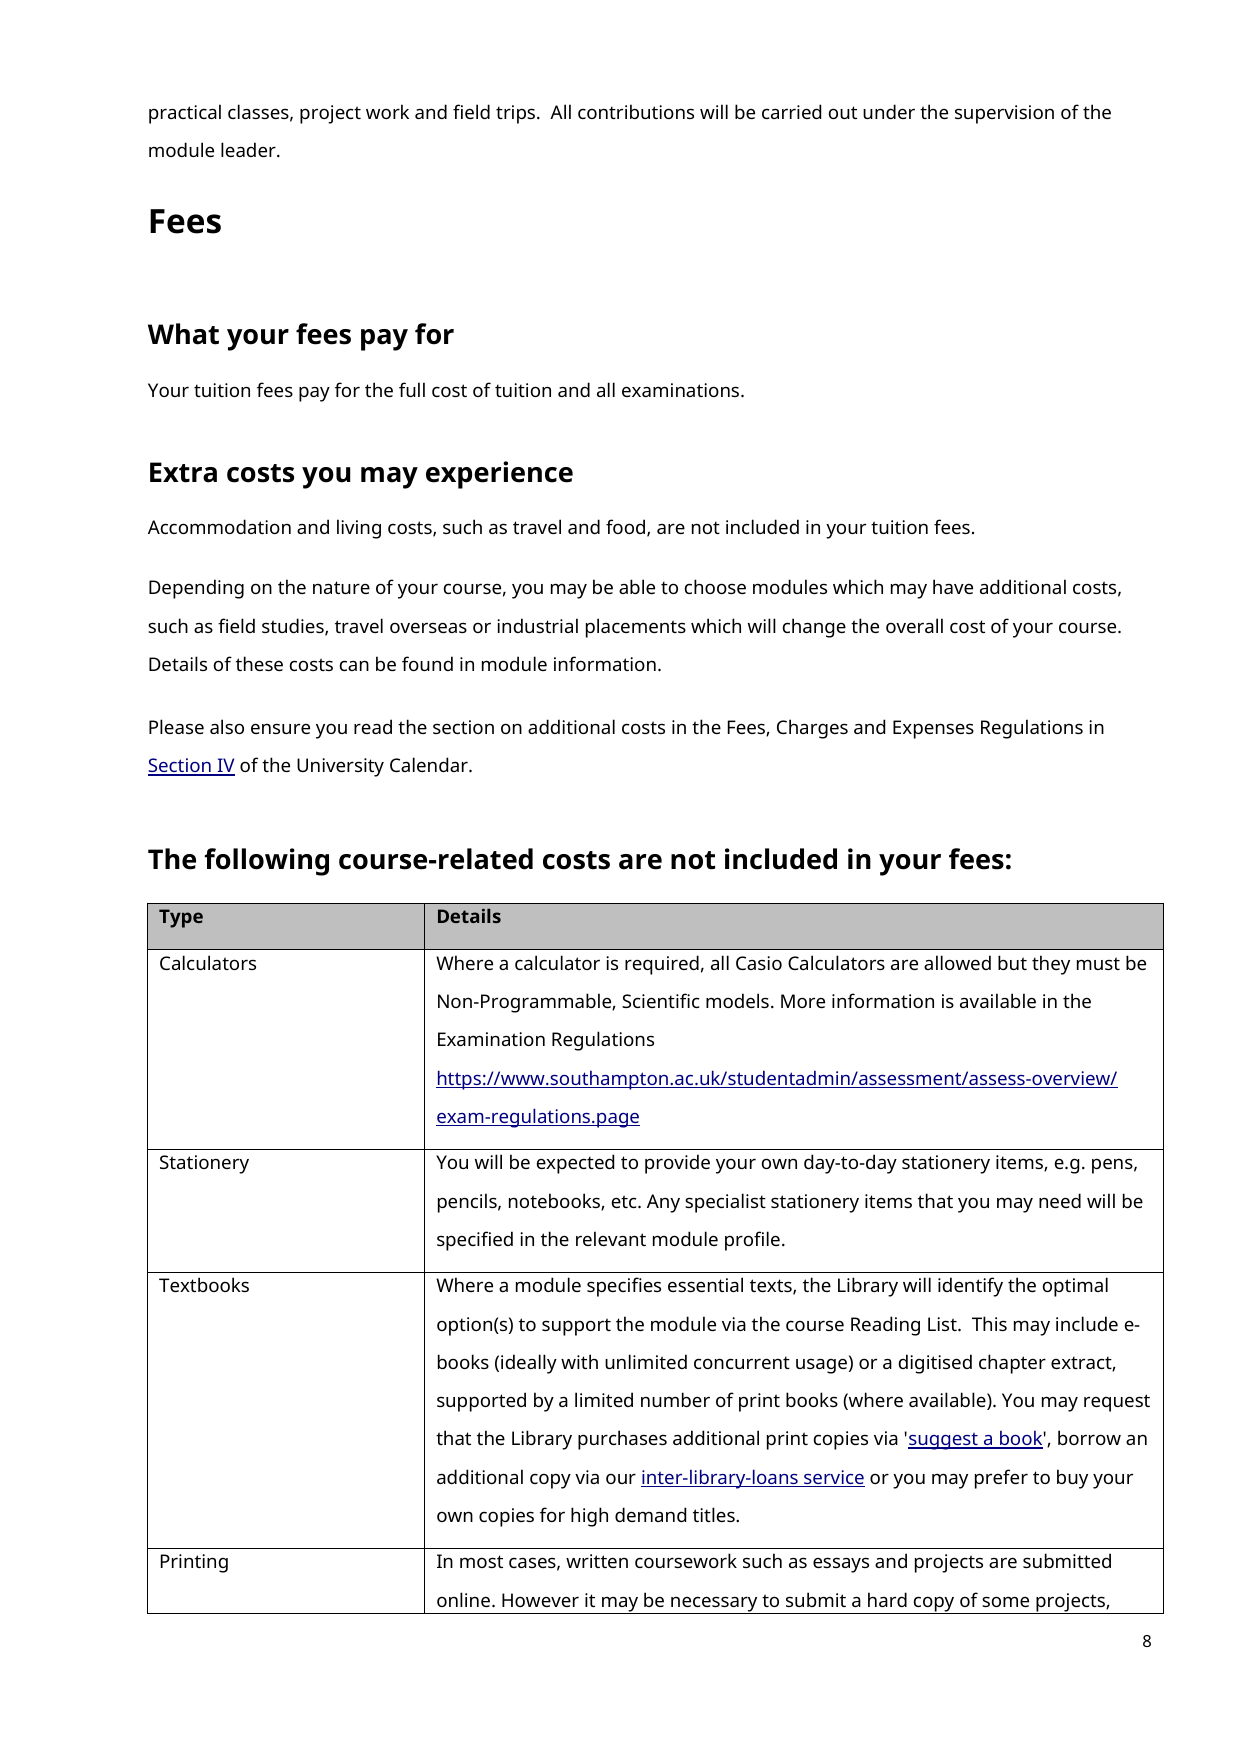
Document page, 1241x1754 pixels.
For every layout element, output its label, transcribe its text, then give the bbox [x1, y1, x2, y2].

table_header Details [425, 904, 1163, 949]
subtitle Extra costs you may experience [148, 453, 1152, 490]
table_cell Stationery [148, 1150, 424, 1272]
table_cell In most cases, written coursework such as essays and projects are submitted online. However it may be necessary to submit a hard copy of some projects, [425, 1549, 1163, 1613]
table_cell Printing [148, 1549, 424, 1613]
subtitle Fees [148, 198, 1152, 243]
table_cell Textbooks [148, 1273, 424, 1548]
subtitle What your fees pay for [148, 316, 1152, 353]
table_header Type [148, 904, 424, 949]
table_cell Where a calculator is required, all Casio Calculators are allowed but they must be Non-Programmable, Scientific models. More information is available in the Examination Regulations https://www.southampton.ac.uk/studentadmin/assessment/assess-overview/exam-regulations.page [425, 950, 1163, 1149]
table_cell Calculators [148, 950, 424, 1149]
text Please also ensure you read the section on additional costs in the Fees, Charges and Expenses Regulations in Section IV of the University Calendar. [148, 714, 1152, 778]
text Your tuition fees pay for the full cost of tuition and all examinations. [148, 377, 1152, 403]
subtitle The following course-related costs are not included in your fees: [148, 841, 1152, 878]
text Depending on the nature of your course, you may be able to choose modules which may have additional costs, such as field studies, travel overseas or industrial placements which will change the overall cost of your course. Details of these costs can be found in module information. [148, 575, 1152, 677]
table_cell Where a module specifies essential texts, the Library will identify the optimal option(s) to support the module via the course Reading List. This may include e-books (ideally with unlimited concurrent usage) or a digitised chapter extract, supported by a limited number of print books (where available). You may request that the Library purchases additional print copies via 'suggest a book', borrow an additional copy via our inter-library-loans service or you may prefer to buy your own copies for high demand titles. [425, 1273, 1163, 1548]
text practical classes, project work and field trips. All contributions will be carried out under the supervision of the module leader. [148, 99, 1152, 163]
text Accommodation and living costs, such as travel and food, are not included in your tuition fees. [148, 514, 1152, 540]
table_cell You will be expected to provide your own day-to-day stationery items, e.g. pens, pencils, notebooks, etc. Any specialist stationery items that you may need will be specified in the relevant module profile. [425, 1150, 1163, 1272]
